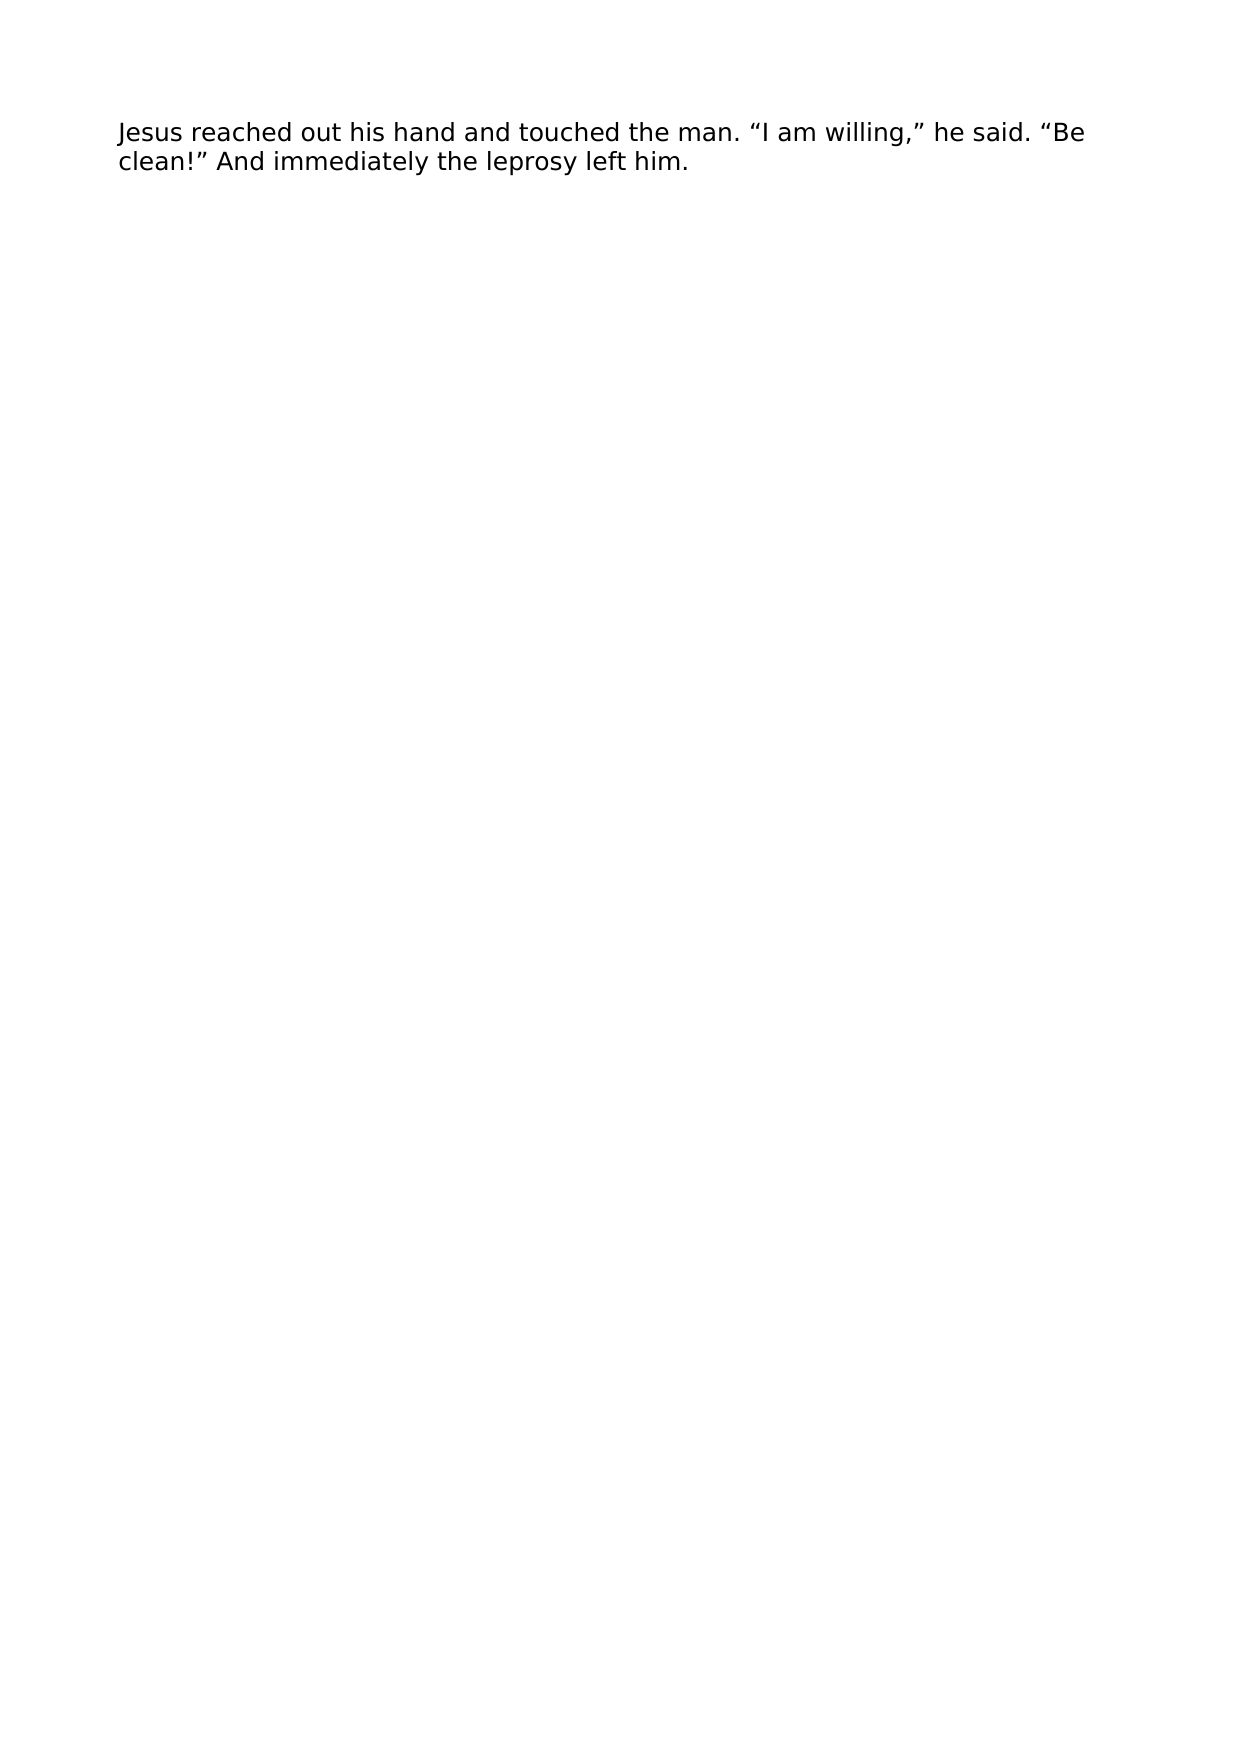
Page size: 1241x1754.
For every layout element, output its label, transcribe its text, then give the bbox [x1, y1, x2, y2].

text Jesus reached out his hand and touched the man. “I am willing,” he said. “Be clean!” And immediately the leprosy left him. [118, 118, 1122, 176]
